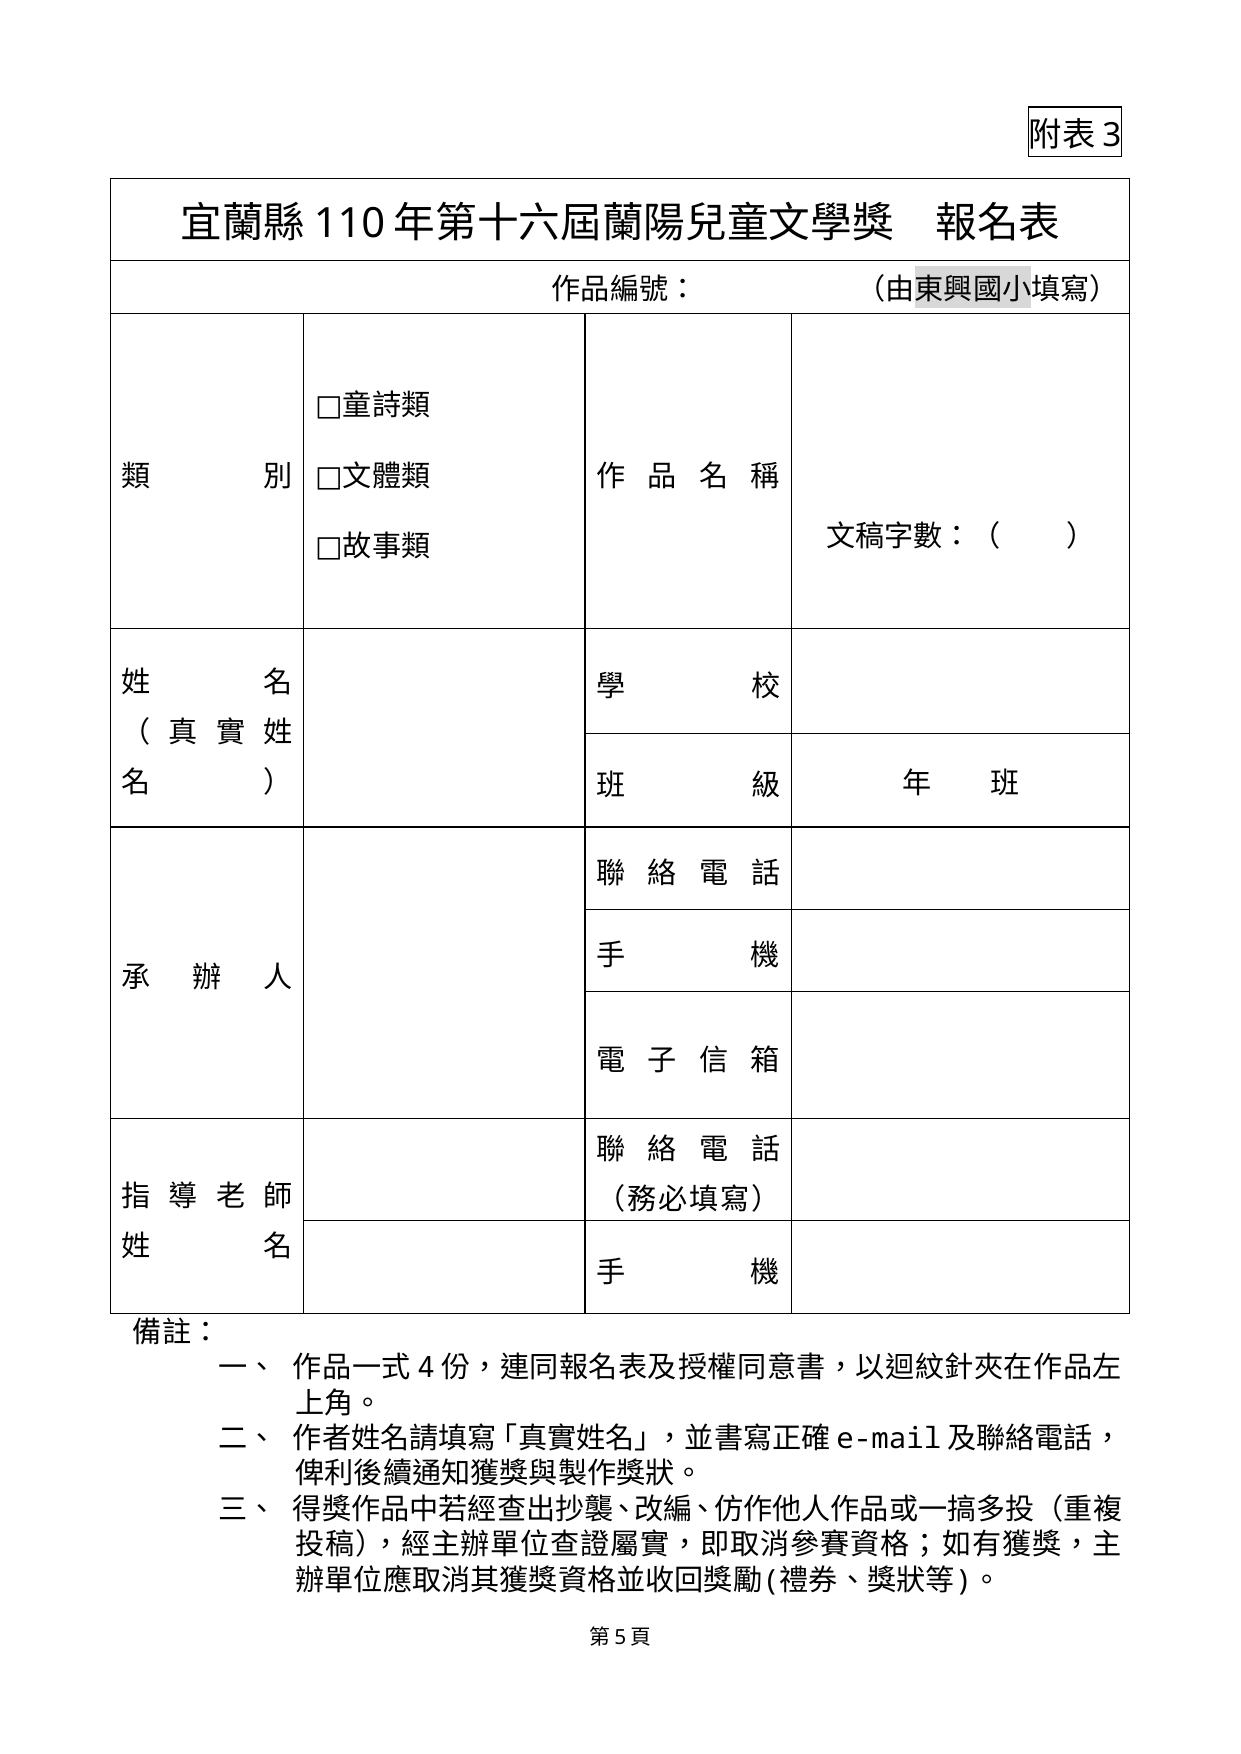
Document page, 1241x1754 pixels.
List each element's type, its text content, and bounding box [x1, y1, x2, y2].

table_cell 學校 [586, 629, 791, 733]
table_cell 聯絡電話 （務必填寫） [586, 1119, 791, 1220]
table_cell 作品編號： （由東興國小填寫） [111, 261, 1129, 313]
table_cell 手 機 [586, 1221, 791, 1313]
text 備註： [118, 1314, 1122, 1349]
table_cell 作品名稱 [586, 314, 791, 628]
list 得獎作品中若經查出抄襲、改編、仿作他人作品或一搞多投（重複投稿），經主辦單位查證屬實，即取消參賽資格；如有獲獎，主辦單位應取消其獲獎資格並收回獎勵(禮券、獎狀等)。 [218, 1491, 1122, 1597]
table_cell 手 機 [586, 910, 791, 991]
table_cell [792, 828, 1129, 909]
list 作者姓名請填寫「真實姓名」，並書寫正確e-mail及聯絡電話，俾利後續通知獲獎與製作獎狀。 [218, 1420, 1122, 1491]
table_cell [792, 910, 1129, 991]
table_cell 承辦人 [111, 828, 303, 1118]
table_cell □童詩類 □文體類 □故事類 [304, 314, 584, 628]
table_cell [304, 1221, 584, 1313]
text [118, 106, 1028, 157]
table_cell 姓名 （真實姓名） [111, 629, 303, 826]
table_cell 電子信箱 [586, 992, 791, 1118]
table_cell 聯絡電話 [586, 828, 791, 909]
text 附表3 [1029, 108, 1121, 156]
table_cell 類別 [111, 314, 303, 628]
table_cell [792, 629, 1129, 733]
table_cell [304, 629, 584, 826]
list 作品一式4份，連同報名表及授權同意書，以迴紋針夾在作品左上角。 [218, 1349, 1122, 1420]
table_cell [304, 1119, 584, 1220]
table_cell [304, 828, 584, 1118]
table_cell 年 班 [792, 734, 1129, 826]
table_cell [792, 1119, 1129, 1220]
table_header 宜蘭縣110年第十六屆蘭陽兒童文學獎 報名表 [111, 179, 1129, 260]
table_cell 文稿字數：（ ） [792, 314, 1129, 628]
table_cell 班級 [586, 734, 791, 826]
table_cell [792, 1221, 1129, 1313]
table_cell 指導老師 姓名 [111, 1119, 303, 1313]
table_cell [792, 992, 1129, 1118]
